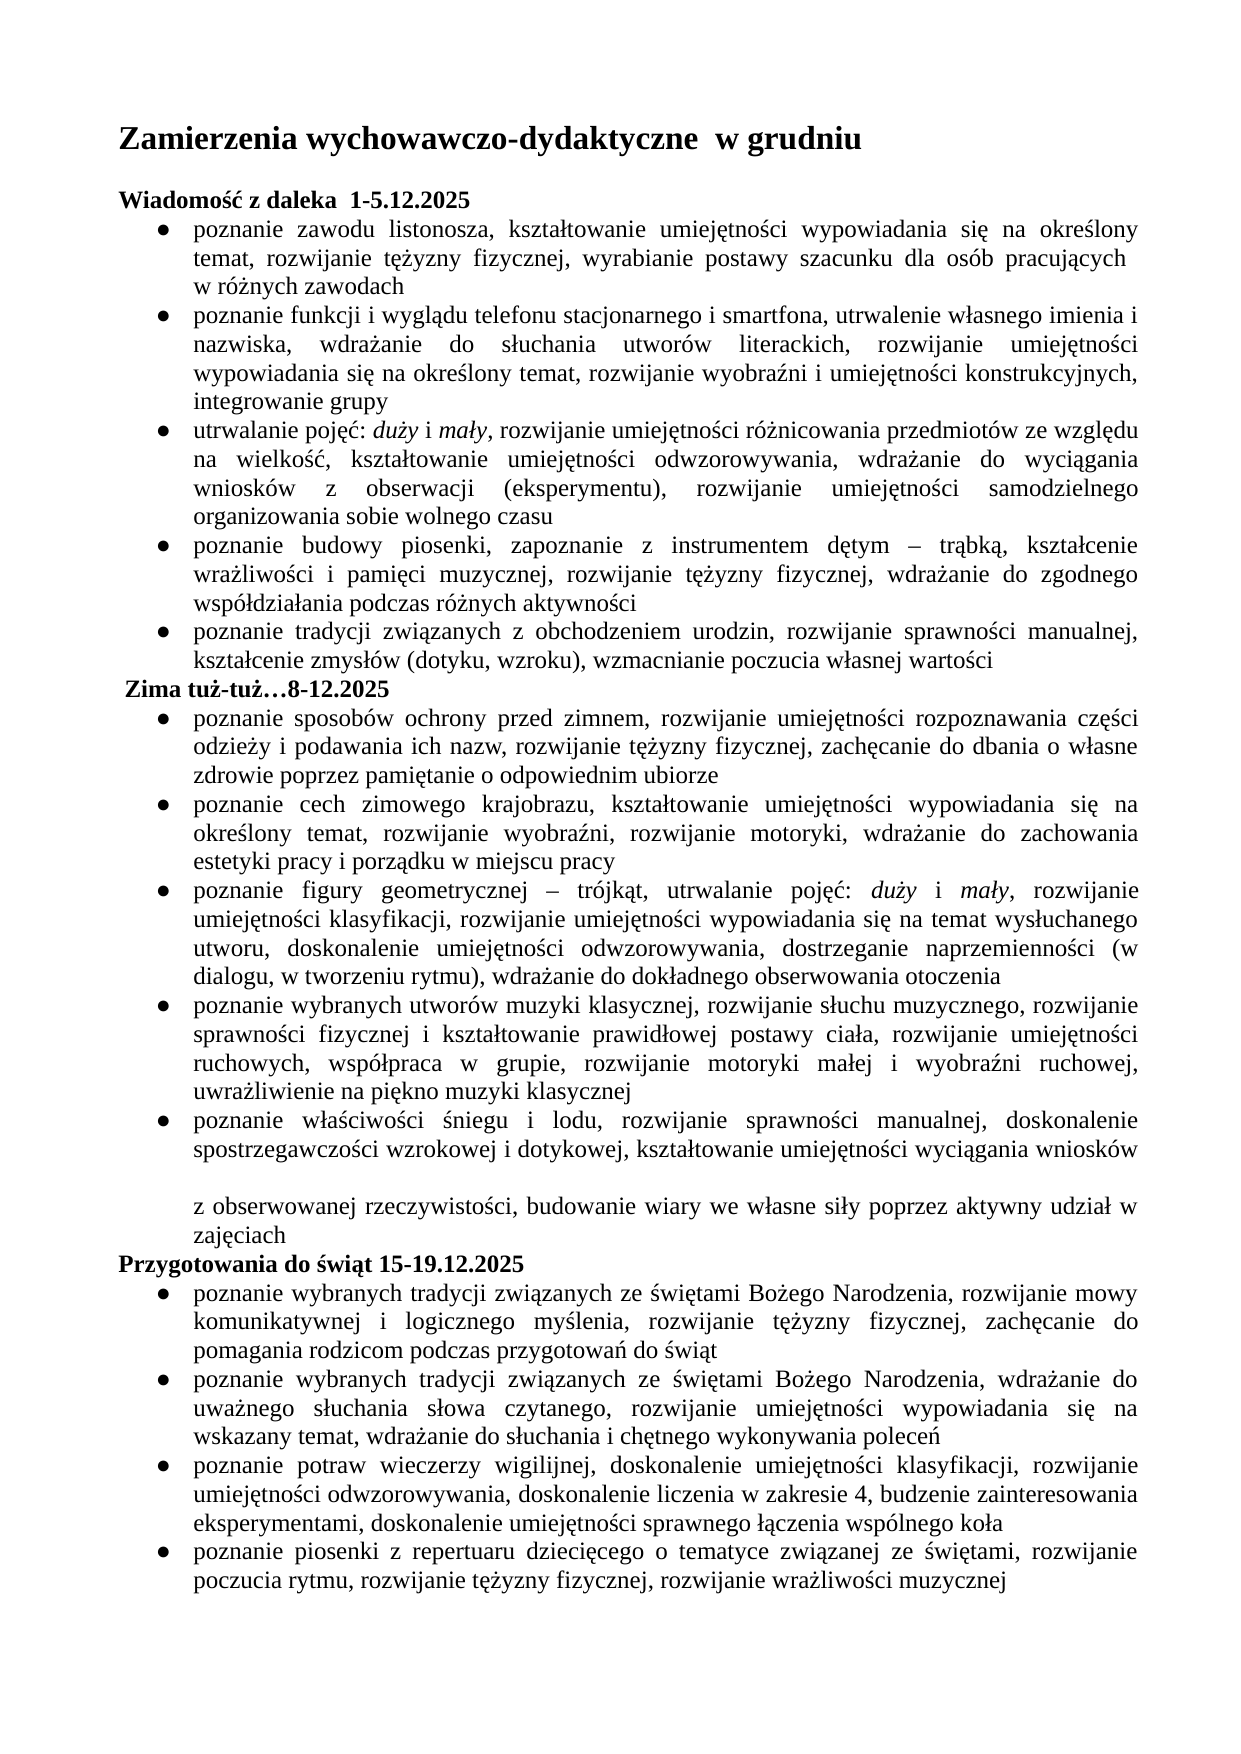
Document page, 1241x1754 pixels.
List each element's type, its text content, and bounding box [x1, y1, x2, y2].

list poznanie funkcji i wyglądu telefonu stacjonarnego i smartfona, utrwalenie własnego imienia i nazwiska, wdrażanie do słuchania utworów literackich, rozwijanie umiejętności wypowiadania się na określony temat, rozwijanie wyobraźni i umiejętności konstrukcyjnych, integrowanie grupy [156, 300, 1139, 415]
list poznanie wybranych tradycji związanych ze świętami Bożego Narodzenia, wdrażanie do uważnego słuchania słowa czytanego, rozwijanie umiejętności wypowiadania się na wskazany temat, wdrażanie do słuchania i chętnego wykonywania poleceń [156, 1364, 1139, 1450]
list poznanie budowy piosenki, zapoznanie z instrumentem dętym – trąbką, kształcenie wrażliwości i pamięci muzycznej, rozwijanie tężyzny fizycznej, wdrażanie do zgodnego współdziałania podczas różnych aktywności [156, 530, 1139, 616]
text Wiadomość z daleka 1-5.12.2025 [118, 185, 1139, 214]
list poznanie wybranych tradycji związanych ze świętami Bożego Narodzenia, rozwijanie mowy komunikatywnej i logicznego myślenia, rozwijanie tężyzny fizycznej, zachęcanie do pomagania rodzicom podczas przygotowań do świąt [156, 1278, 1139, 1364]
list utrwalanie pojęć: duży i mały, rozwijanie umiejętności różnicowania przedmiotów ze względu na wielkość, kształtowanie umiejętności odwzorowywania, wdrażanie do wyciągania wniosków z obserwacji (eksperymentu), rozwijanie umiejętności samodzielnego organizowania sobie wolnego czasu [156, 415, 1139, 530]
list poznanie wybranych utworów muzyki klasycznej, rozwijanie słuchu muzycznego, rozwijanie sprawności fizycznej i kształtowanie prawidłowej postawy ciała, rozwijanie umiejętności ruchowych, współpraca w grupie, rozwijanie motoryki małej i wyobraźni ruchowej, uwrażliwienie na piękno muzyki klasycznej [156, 990, 1139, 1105]
list poznanie figury geometrycznej – trójkąt, utrwalanie pojęć: duży i mały, rozwijanie umiejętności klasyfikacji, rozwijanie umiejętności wypowiadania się na temat wysłuchanego utworu, doskonalenie umiejętności odwzorowywania, dostrzeganie naprzemienności (w dialogu, w tworzeniu rytmu), wdrażanie do dokładnego obserwowania otoczenia [156, 875, 1139, 990]
text Zima tuż-tuż…8-12.2025 [118, 674, 1139, 703]
text Zamierzenia wychowawczo-dydaktyczne w grudniu [118, 118, 1139, 156]
text Przygotowania do świąt 15-19.12.2025 [118, 1249, 1139, 1278]
list poznanie właściwości śniegu i lodu, rozwijanie sprawności manualnej, doskonalenie spostrzegawczości wzrokowej i dotykowej, kształtowanie umiejętności wyciągania wniosków z obserwowanej rzeczywistości, budowanie wiary we własne siły poprzez aktywny udział w zajęciach [156, 1105, 1139, 1249]
list poznanie piosenki z repertuaru dziecięcego o tematyce związanej ze świętami, rozwijanie poczucia rytmu, rozwijanie tężyzny fizycznej, rozwijanie wrażliwości muzycznej [156, 1536, 1139, 1594]
list poznanie potraw wieczerzy wigilijnej, doskonalenie umiejętności klasyfikacji, rozwijanie umiejętności odwzorowywania, doskonalenie liczenia w zakresie 4, budzenie zainteresowania eksperymentami, doskonalenie umiejętności sprawnego łączenia wspólnego koła [156, 1450, 1139, 1536]
list poznanie sposobów ochrony przed zimnem, rozwijanie umiejętności rozpoznawania części odzieży i podawania ich nazw, rozwijanie tężyzny fizycznej, zachęcanie do dbania o własne zdrowie poprzez pamiętanie o odpowiednim ubiorze [156, 703, 1139, 789]
list poznanie tradycji związanych z obchodzeniem urodzin, rozwijanie sprawności manualnej, kształcenie zmysłów (dotyku, wzroku), wzmacnianie poczucia własnej wartości [156, 616, 1139, 674]
list poznanie zawodu listonosza, kształtowanie umiejętności wypowiadania się na określony temat, rozwijanie tężyzny fizycznej, wyrabianie postawy szacunku dla osób pracujących w różnych zawodach [156, 214, 1139, 300]
list poznanie cech zimowego krajobrazu, kształtowanie umiejętności wypowiadania się na określony temat, rozwijanie wyobraźni, rozwijanie motoryki, wdrażanie do zachowania estetyki pracy i porządku w miejscu pracy [156, 789, 1139, 875]
